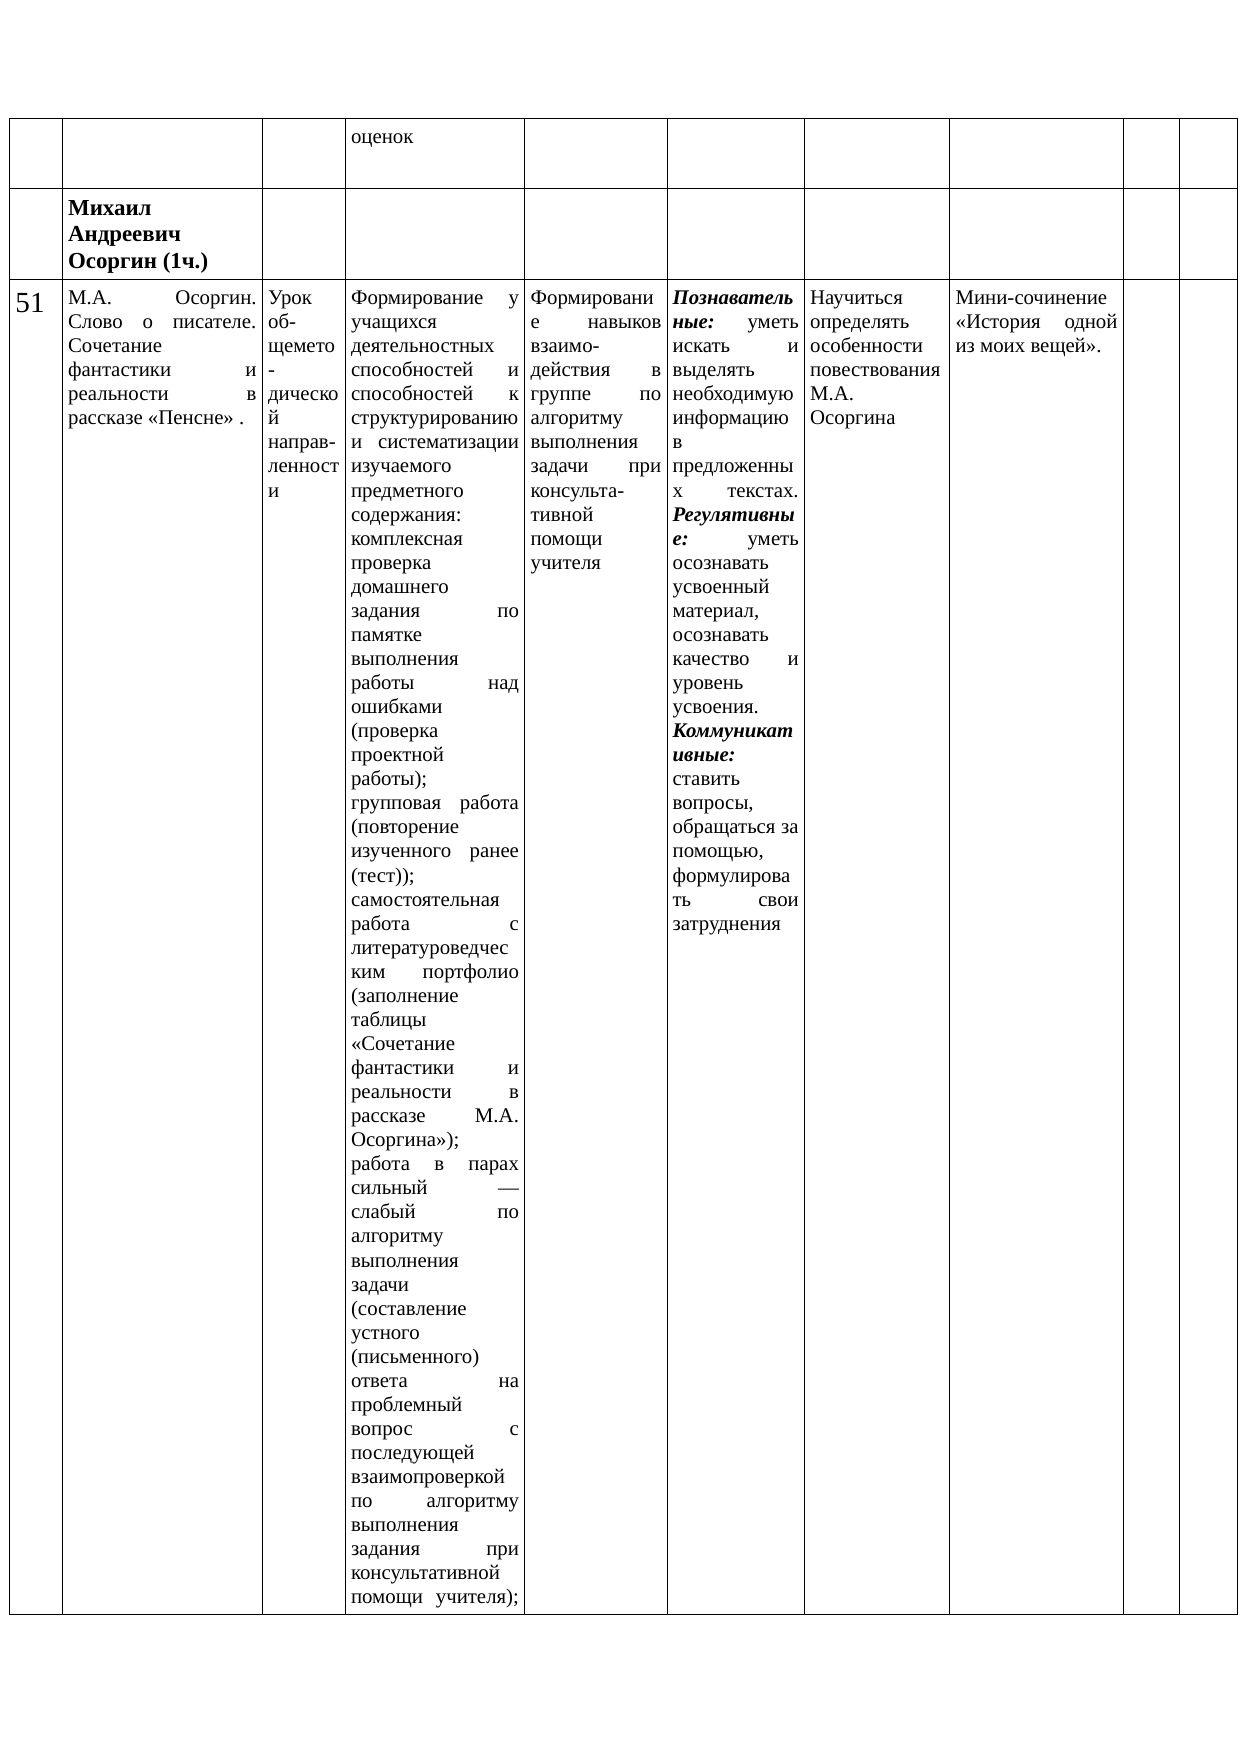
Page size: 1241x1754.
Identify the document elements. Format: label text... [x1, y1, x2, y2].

table_cell [1180, 119, 1237, 188]
table_cell М.А. Осоргин. Слово о писателе. Со­четание фантастики и реальности в рассказе «Пенсне» . [63, 280, 262, 1614]
table_cell [1124, 280, 1179, 1614]
table_cell Научиться определять особенности повествования М.А. Осоргина [805, 280, 949, 1614]
table_cell Мини-сочинение «История одной из моих вещей». [950, 280, 1123, 1614]
table_cell [1124, 119, 1179, 188]
table_cell [10, 189, 62, 279]
table_cell [525, 189, 667, 279]
table_cell [63, 119, 262, 188]
table_cell Урок об-щемето-дической направ-ленности [263, 280, 345, 1614]
table_cell [10, 119, 62, 188]
table_cell [346, 189, 524, 279]
table_cell [950, 189, 1123, 279]
table_cell 51 [10, 280, 62, 1614]
table_cell [1180, 280, 1237, 1614]
table_cell [1180, 189, 1237, 279]
table_cell [805, 189, 949, 279]
table_cell [1124, 189, 1179, 279]
table_cell [668, 189, 804, 279]
table_cell [950, 119, 1123, 188]
table_cell Михаил Андреевич Осоргин (1ч.) [63, 189, 262, 279]
table_cell [525, 119, 667, 188]
table_cell [805, 119, 949, 188]
table_cell [263, 189, 345, 279]
table_cell Формирование у учащихся деятельностных способностей и способностей к структурированию и систематизации изучаемого предметного содержания: комплексная проверка домашнего задания по памятке выполнения работы над ошибками (проверка проектной работы); групповая работа (повторение изученного ранее (тест)); самостоятельная работа с литературоведческим портфолио (заполнение таблицы «Сочетание фантастики и реальности в рассказе М.А. Осоргина»); работа в парах сильный — слабый по алгоритму выполнения задачи (составление устного (письменного) ответа на проблемный вопрос с последующей взаимопроверкой по алгоритму выполнения задания при консультативной помощи учителя); [346, 280, 524, 1614]
table_cell оценок [346, 119, 524, 188]
table_cell Формирование навыков взаимо-действия в группе по алгоритму выполнения задачи при консульта-тивной помощи учителя [525, 280, 667, 1614]
table_cell [668, 119, 804, 188]
table_cell Познавательные: уметь искать и выделять необходимую информацию в предложенных текстах. Регулятивные: уметь осознавать усвоенный материал, осознавать качество и уровень усвоения. Коммуникативные: ставить вопросы, обращаться за помощью, формулировать свои затруднения [668, 280, 804, 1614]
table_cell [263, 119, 345, 188]
